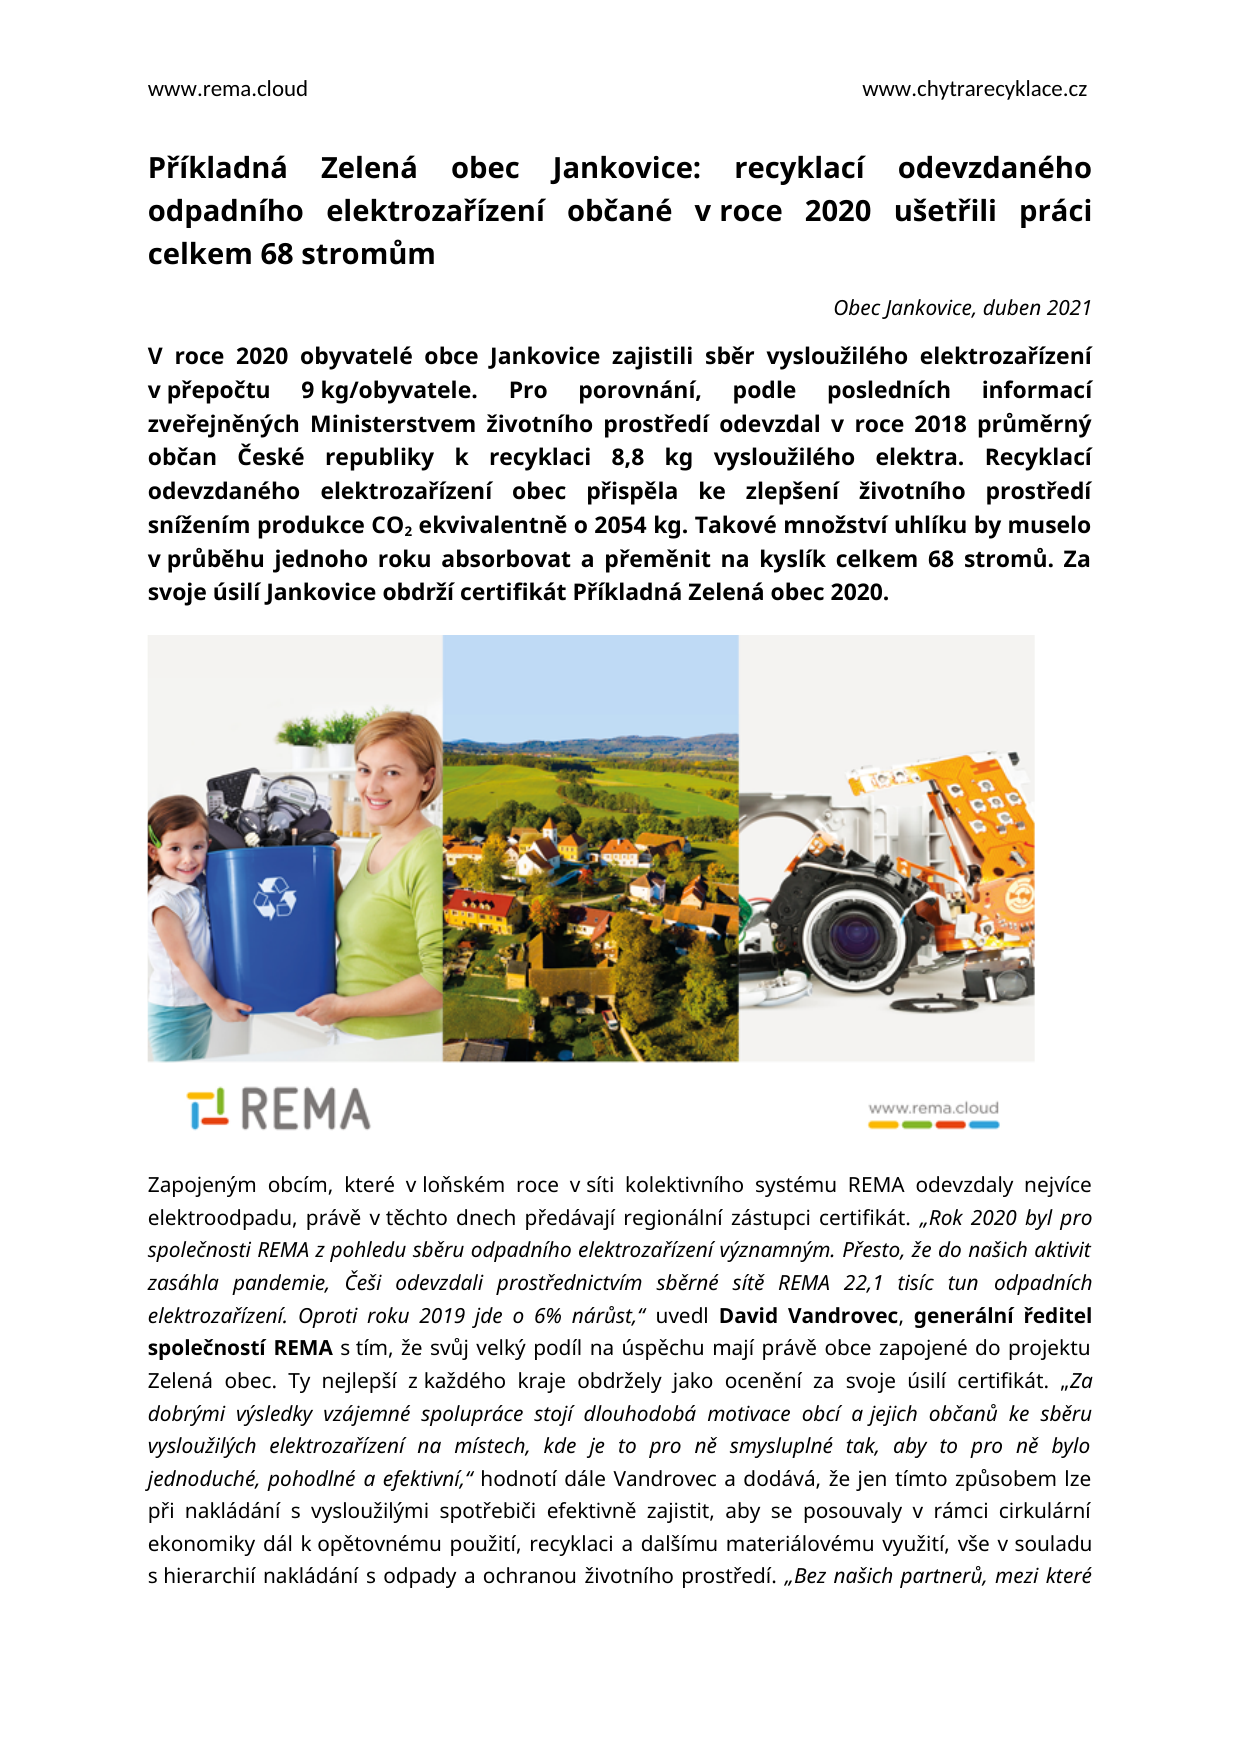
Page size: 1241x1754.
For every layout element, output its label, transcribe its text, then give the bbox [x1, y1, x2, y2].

text Obec Jankovice, duben 2021 [148, 293, 1093, 321]
text Zapojeným obcím, které v loňském roce v síti kolektivního systému REMA odevzdaly nejvíce elektroodpadu, právě v těchto dnech předávají regionální zástupci certifikát. „Rok 2020 byl pro společnosti REMA z pohledu sběru odpadního elektrozařízení významným. Přesto, že do našich aktivit zasáhla pandemie, Češi odevzdali prostřednictvím sběrné sítě REMA 22,1 tisíc tun odpadních elektrozařízení. Oproti roku 2019 jde o 6% nárůst,“ uvedl David Vandrovec, generální ředitel společností REMA s tím, že svůj velký podíl na úspěchu mají právě obce zapojené do projektu Zelená obec. Ty nejlepší z každého kraje obdržely jako ocenění za svoje úsilí certifikát. „Za dobrými výsledky vzájemné spolupráce stojí dlouhodobá motivace obcí a jejich občanů ke sběru vysloužilých elektrozařízení na místech, kde je to pro ně smysluplné tak, aby to pro ně bylo jednoduché, pohodlné a efektivní,“ hodnotí dále Vandrovec a dodává, že jen tímto způsobem lze při nakládání s vysloužilými spotřebiči efektivně zajistit, aby se posouvaly v rámci cirkulární ekonomiky dál k opětovnému použití, recyklaci a dalšímu materiálovému využití, vše v souladu s hierarchií nakládání s odpady a ochranou životního prostředí. „Bez našich partnerů, mezi které [148, 1170, 1093, 1590]
picture [147, 635, 1035, 1142]
text V roce 2020 obyvatelé obce Jankovice zajistili sběr vysloužilého elektrozařízení v přepočtu 9 kg/obyvatele. Pro porovnání, podle posledních informací zveřejněných Ministerstvem životního prostředí odevzdal v roce 2018 průměrný občan České republiky k recyklaci 8,8 kg vysloužilého elektra. Recyklací odevzdaného elektrozařízení obec přispěla ke zlepšení životního prostředí snížením produkce CO2 ekvivalentně o 2054 kg. Takové množství uhlíku by muselo v průběhu jednoho roku absorbovat a přeměnit na kyslík celkem 68 stromů. Za svoje úsilí Jankovice obdrží certifikát Příkladná Zelená obec 2020. [148, 340, 1093, 607]
text Příkladná Zelená obec Jankovice: recyklací odevzdaného odpadního elektrozařízení občané v roce 2020 ušetřili práci celkem 68 stromům [148, 148, 1093, 273]
